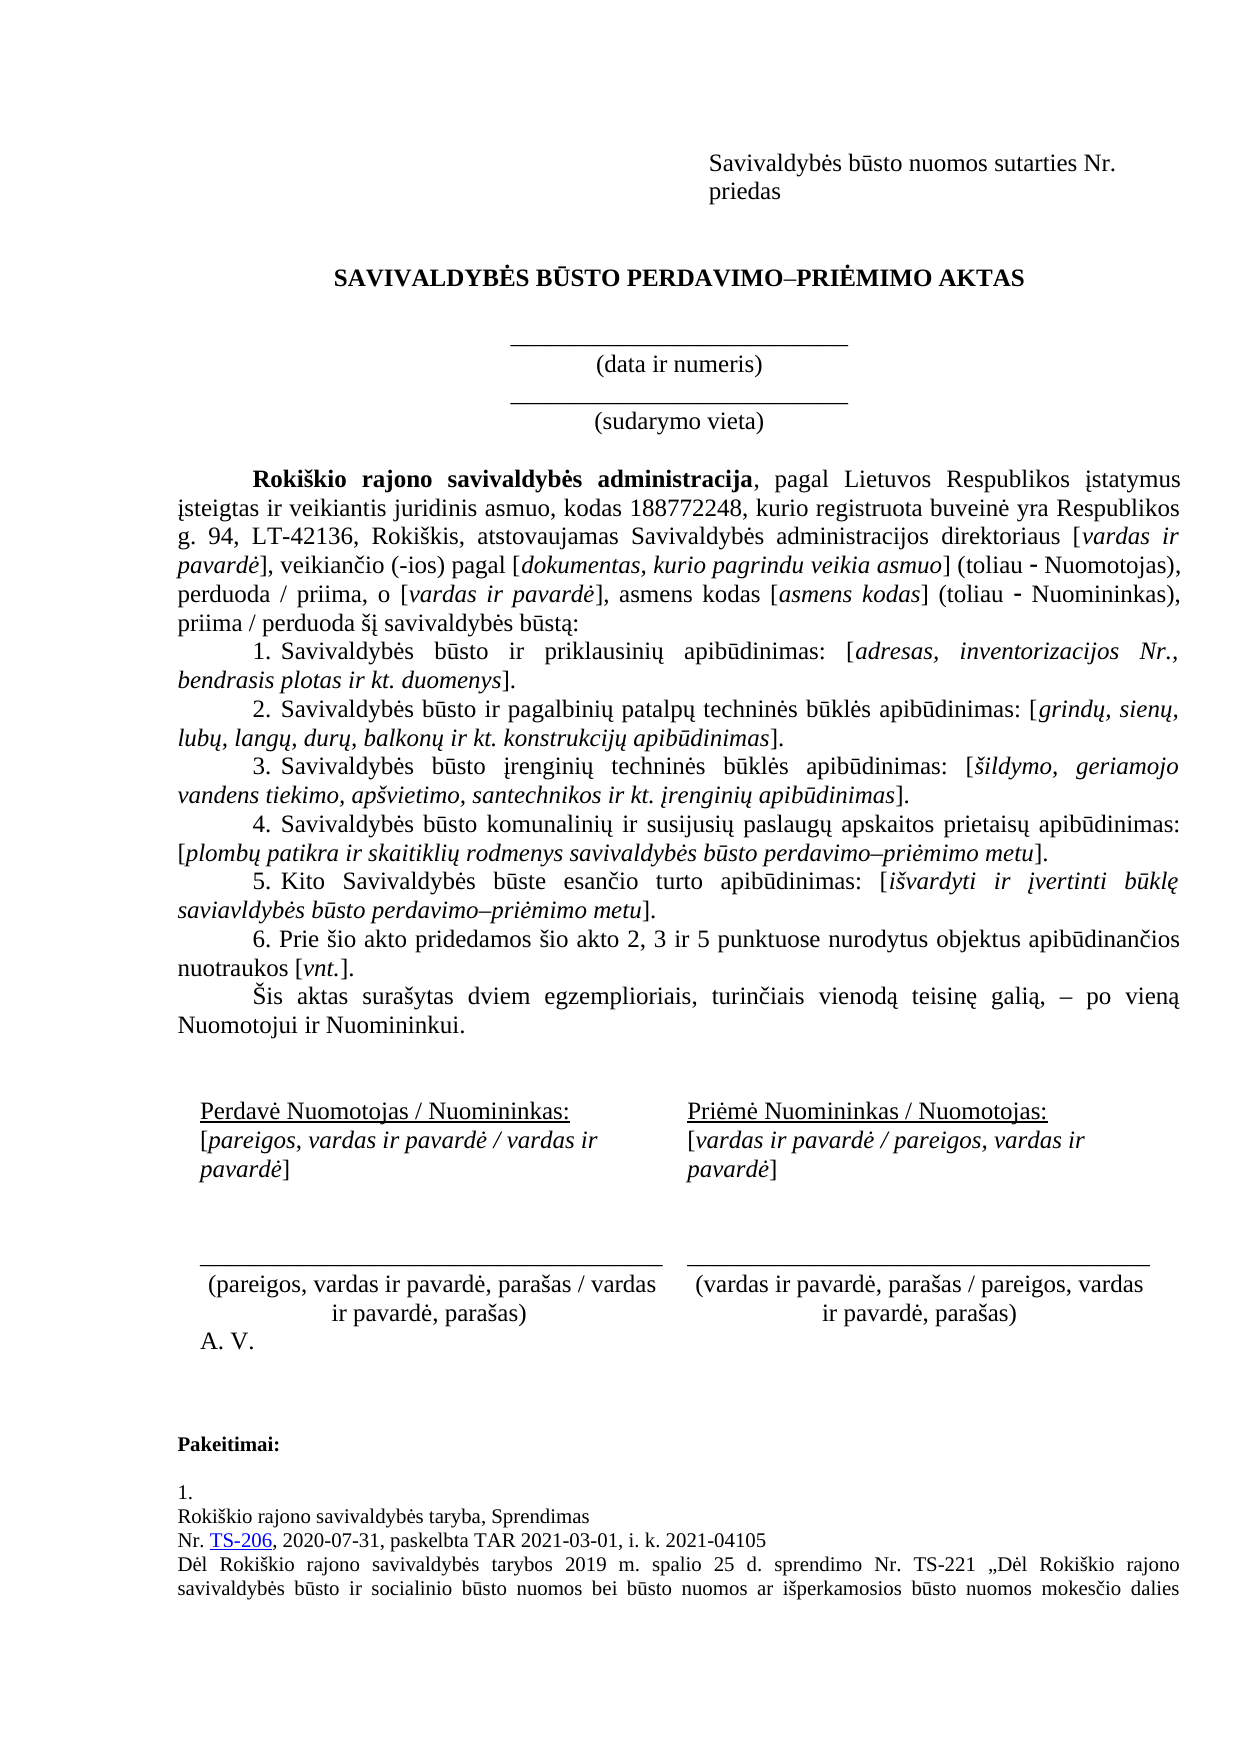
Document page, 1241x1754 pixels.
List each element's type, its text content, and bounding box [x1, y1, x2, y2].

text Rokiškio rajono savivaldybės administracija, pagal Lietuvos Respublikos įstatymus įsteigtas ir veikiantis juridinis asmuo, kodas 188772248, kurio registruota buveinė yra Respublikos g. 94, LT-42136, Rokiškis, atstovaujamas Savivaldybės administracijos direktoriaus [vardas ir pavardė], veikiančio (-ios) pagal [dokumentas, kurio pagrindu veikia asmuo] (toliau  Nuomotojas), perduoda / priima, o [vardas ir pavardė], asmens kodas [asmens kodas] (toliau  Nuomininkas), priima / perduoda šį savivaldybės būstą: [177, 464, 1181, 636]
text 5. Kito Savivaldybės būste esančio turto apibūdinimas: [išvardyti ir įvertinti būklę saviavldybės būsto perdavimo–priėmimo metu]. [177, 866, 1181, 924]
text 4. Savivaldybės būsto komunalinių ir susijusių paslaugų apskaitos prietaisų apibūdinimas: [plombų patikra ir skaitiklių rodmenys savivaldybės būsto perdavimo–priėmimo metu]. [177, 809, 1181, 866]
text Rokiškio rajono savivaldybės taryba, Sprendimas [177, 1504, 1181, 1528]
text Šis aktas surašytas dviem egzemplioriais, turinčiais vienodą teisinę galią, – po vieną Nuomotojui ir Nuomininkui. [177, 981, 1181, 1039]
text Savivaldybės būsto nuomos sutarties Nr. [177, 148, 1181, 176]
text 6. Prie šio akto pridedamos šio akto 2, 3 ir 5 punktuose nurodytus objektus apibūdinančios nuotraukos [vnt.]. [177, 924, 1181, 981]
table_header Perdavė Nuomotojas / Nuomininkas: [pareigos, vardas ir pavardė / vardas ir pavardė] _____________________________________ (pareigos, vardas ir pavardė, parašas / vardas ir pavardė, parašas) A. V. [189, 1096, 676, 1355]
table_header Priėmė Nuomininkas / Nuomotojas: [vardas ir pavardė / pareigos, vardas ir pavardė] _____________________________________ (vardas ir pavardė, parašas / pareigos, vardas ir pavardė, parašas) [676, 1096, 1163, 1355]
text 2. Savivaldybės būsto ir pagalbinių patalpų techninės būklės apibūdinimas: [grindų, sienų, lubų, langų, durų, balkonų ir kt. konstrukcijų apibūdinimas]. [177, 694, 1181, 751]
text 1. Savivaldybės būsto ir priklausinių apibūdinimas: [adresas, inventorizacijos Nr., bendrasis plotas ir kt. duomenys]. [177, 636, 1181, 694]
text Pakeitimai: [177, 1432, 1181, 1456]
text ___________________________ [177, 320, 1181, 349]
text (data ir numeris) [177, 349, 1181, 378]
text (sudarymo vieta) [177, 406, 1181, 435]
text SAVIVALDYBĖS BŪSTO PERDAVIMO–PRIĖMIMO AKTAS [177, 263, 1181, 291]
text 3. Savivaldybės būsto įrenginių techninės būklės apibūdinimas: [šildymo, geriamojo vandens tiekimo, apšvietimo, santechnikos ir kt. įrenginių apibūdinimas]. [177, 751, 1181, 809]
text ___________________________ [177, 378, 1181, 406]
text priedas [177, 176, 1181, 205]
text Nr. TS-206, 2020-07-31, paskelbta TAR 2021-03-01, i. k. 2021-04105 [177, 1528, 1181, 1552]
text Dėl Rokiškio rajono savivaldybės tarybos 2019 m. spalio 25 d. sprendimo Nr. TS-221 „Dėl Rokiškio rajono savivaldybės būsto ir socialinio būsto nuomos bei būsto nuomos ar išperkamosios būsto nuomos mokesčio dalies [177, 1552, 1181, 1600]
text 1. [177, 1480, 1181, 1504]
